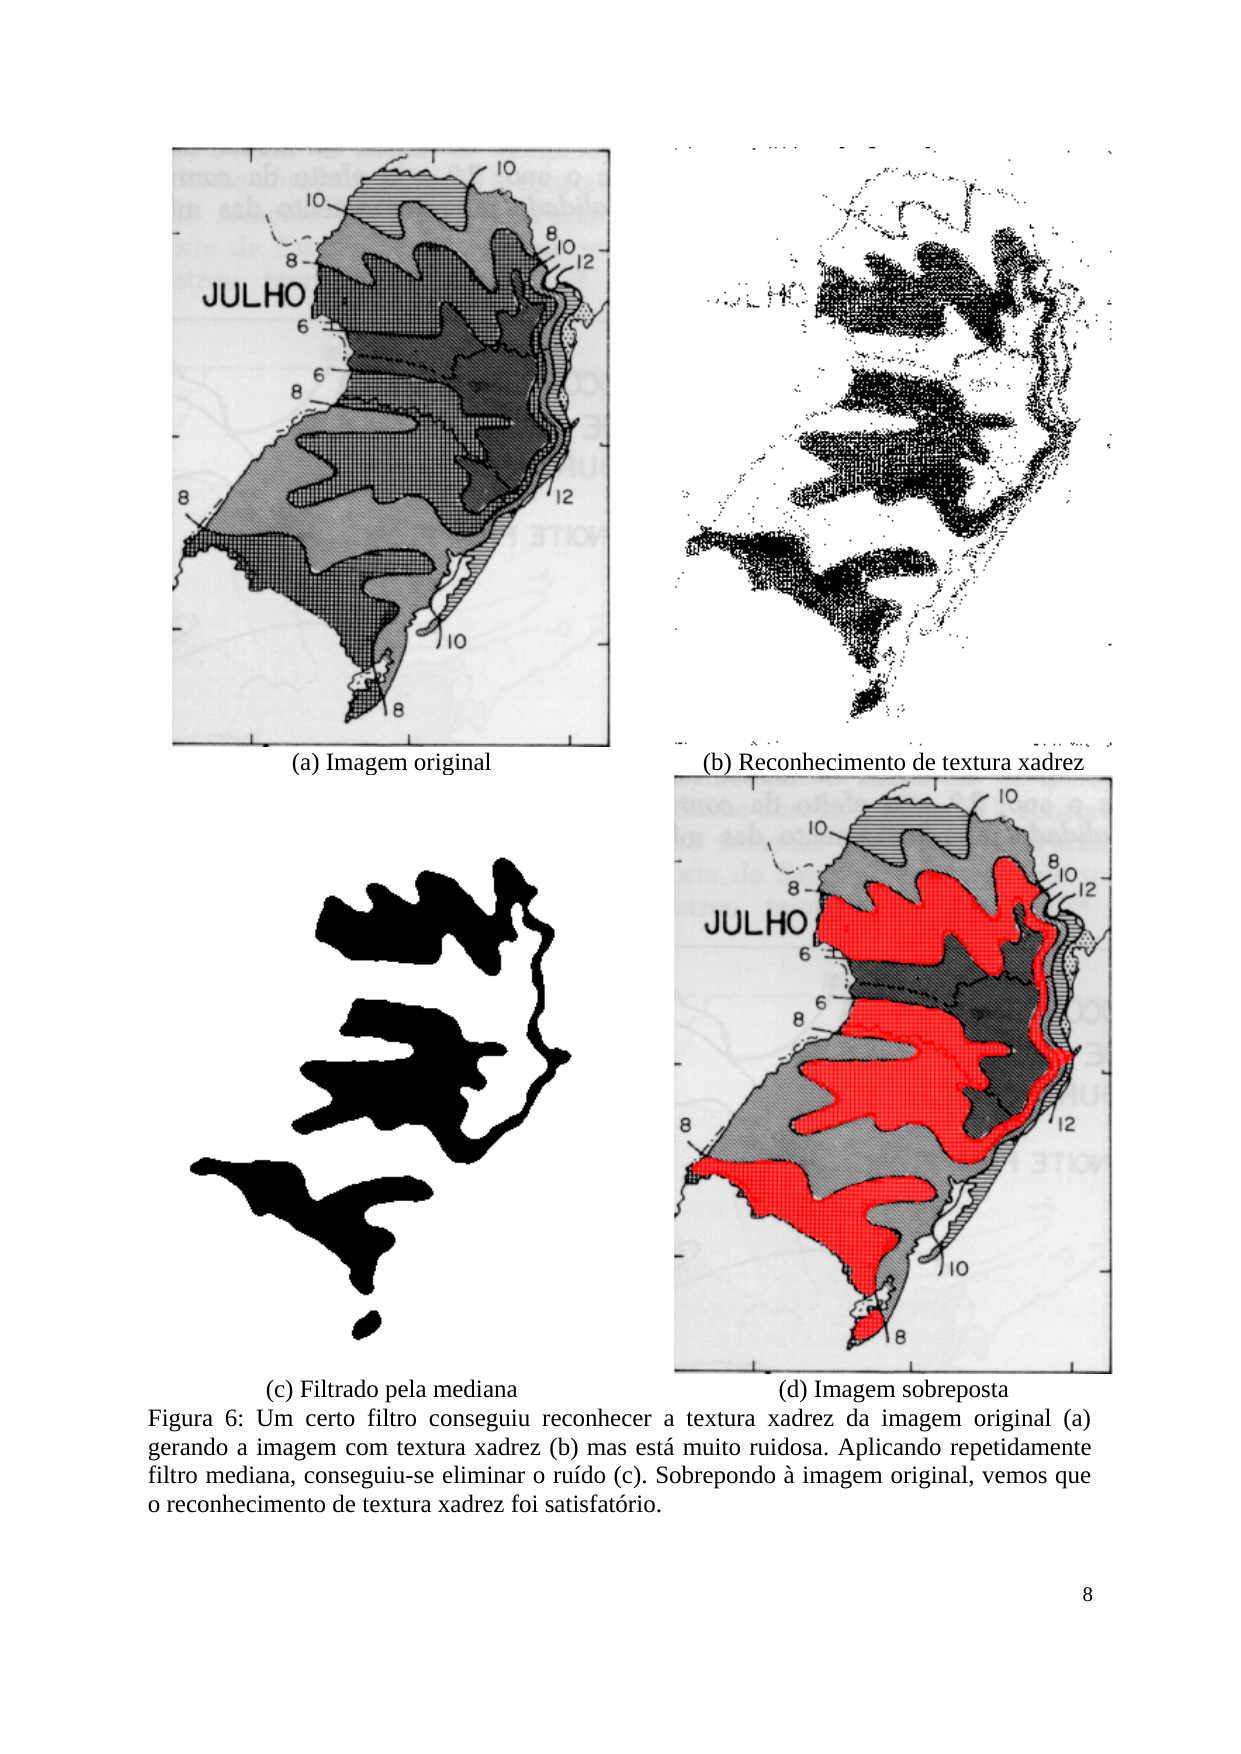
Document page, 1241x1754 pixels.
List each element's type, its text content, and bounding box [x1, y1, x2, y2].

table_header (a) Imagem original [140, 148, 642, 775]
table_header (b) Reconhecimento de textura xadrez [643, 148, 1144, 775]
picture [172, 775, 611, 1374]
table_cell (c) Filtrado pela mediana [140, 775, 642, 1403]
table_cell (d) Imagem sobreposta [643, 775, 1144, 1403]
picture [674, 147, 1113, 747]
picture [674, 775, 1113, 1374]
picture [172, 147, 611, 747]
text Figura 6: Um certo filtro conseguiu reconhecer a textura xadrez da imagem original (a) gerando a imagem com textura xadrez (b) mas está muito ruidosa. Aplicando repetidamente filtro mediana, conseguiu-se eliminar o ruído (c). Sobrepondo à imagem original, vemos que o reconhecimento de textura xadrez foi satisfatório. [148, 1403, 1092, 1518]
